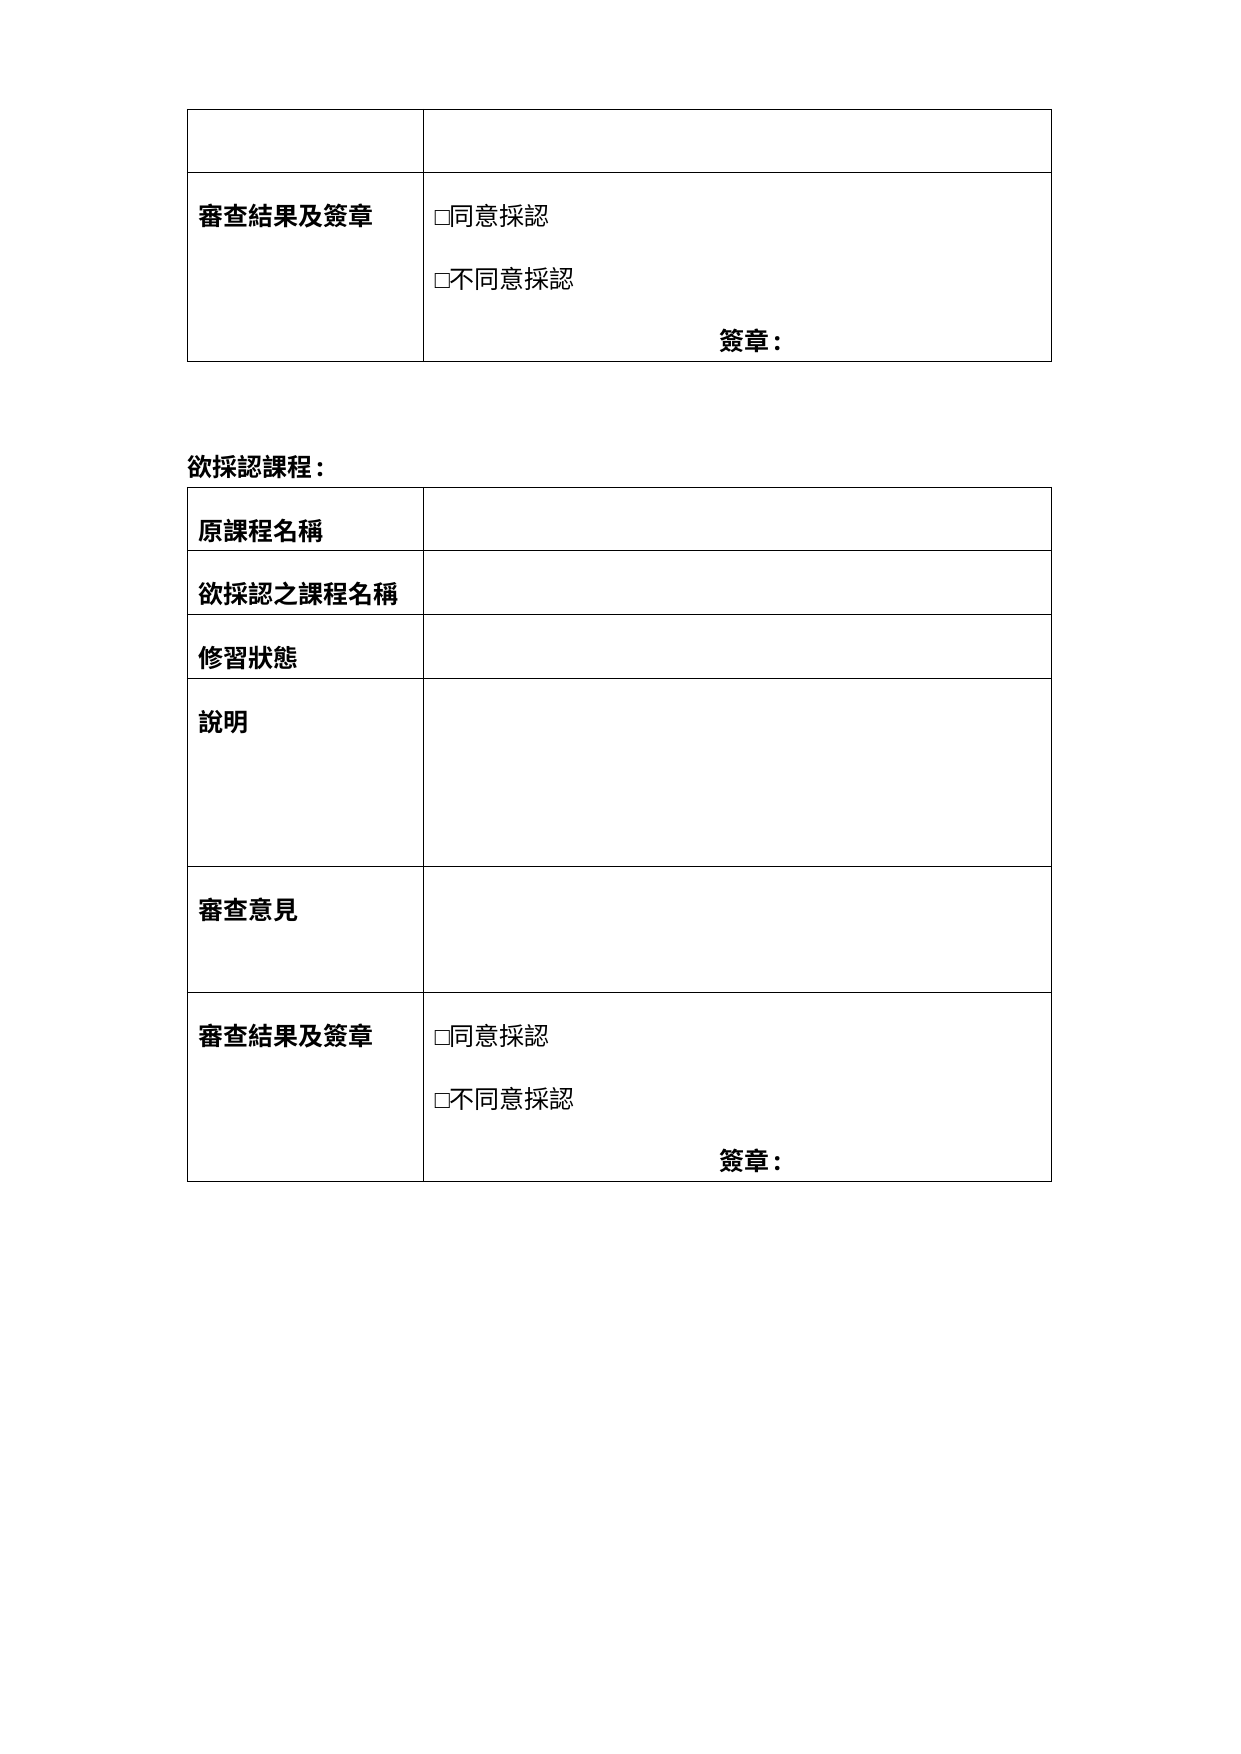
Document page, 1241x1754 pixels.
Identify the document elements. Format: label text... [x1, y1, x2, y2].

table_cell □同意採認 □不同意採認 簽章: [424, 993, 1051, 1181]
table_cell 欲採認之課程名稱 [188, 551, 423, 614]
table_cell 審查結果及簽章 [188, 173, 423, 361]
table_header [424, 488, 1051, 550]
table_cell [424, 867, 1051, 992]
table_cell [424, 551, 1051, 614]
table_header 原課程名稱 [188, 488, 423, 550]
table_cell 說明 [188, 679, 423, 866]
table_cell 審查意見 [188, 867, 423, 992]
table_cell [188, 110, 423, 172]
text 欲採認課程: [187, 424, 1053, 487]
table_cell [424, 679, 1051, 866]
table_cell [424, 615, 1051, 677]
table_cell □同意採認 □不同意採認 簽章: [424, 173, 1051, 361]
table_cell 審查結果及簽章 [188, 993, 423, 1181]
table_cell [424, 110, 1051, 172]
table_cell 修習狀態 [188, 615, 423, 677]
